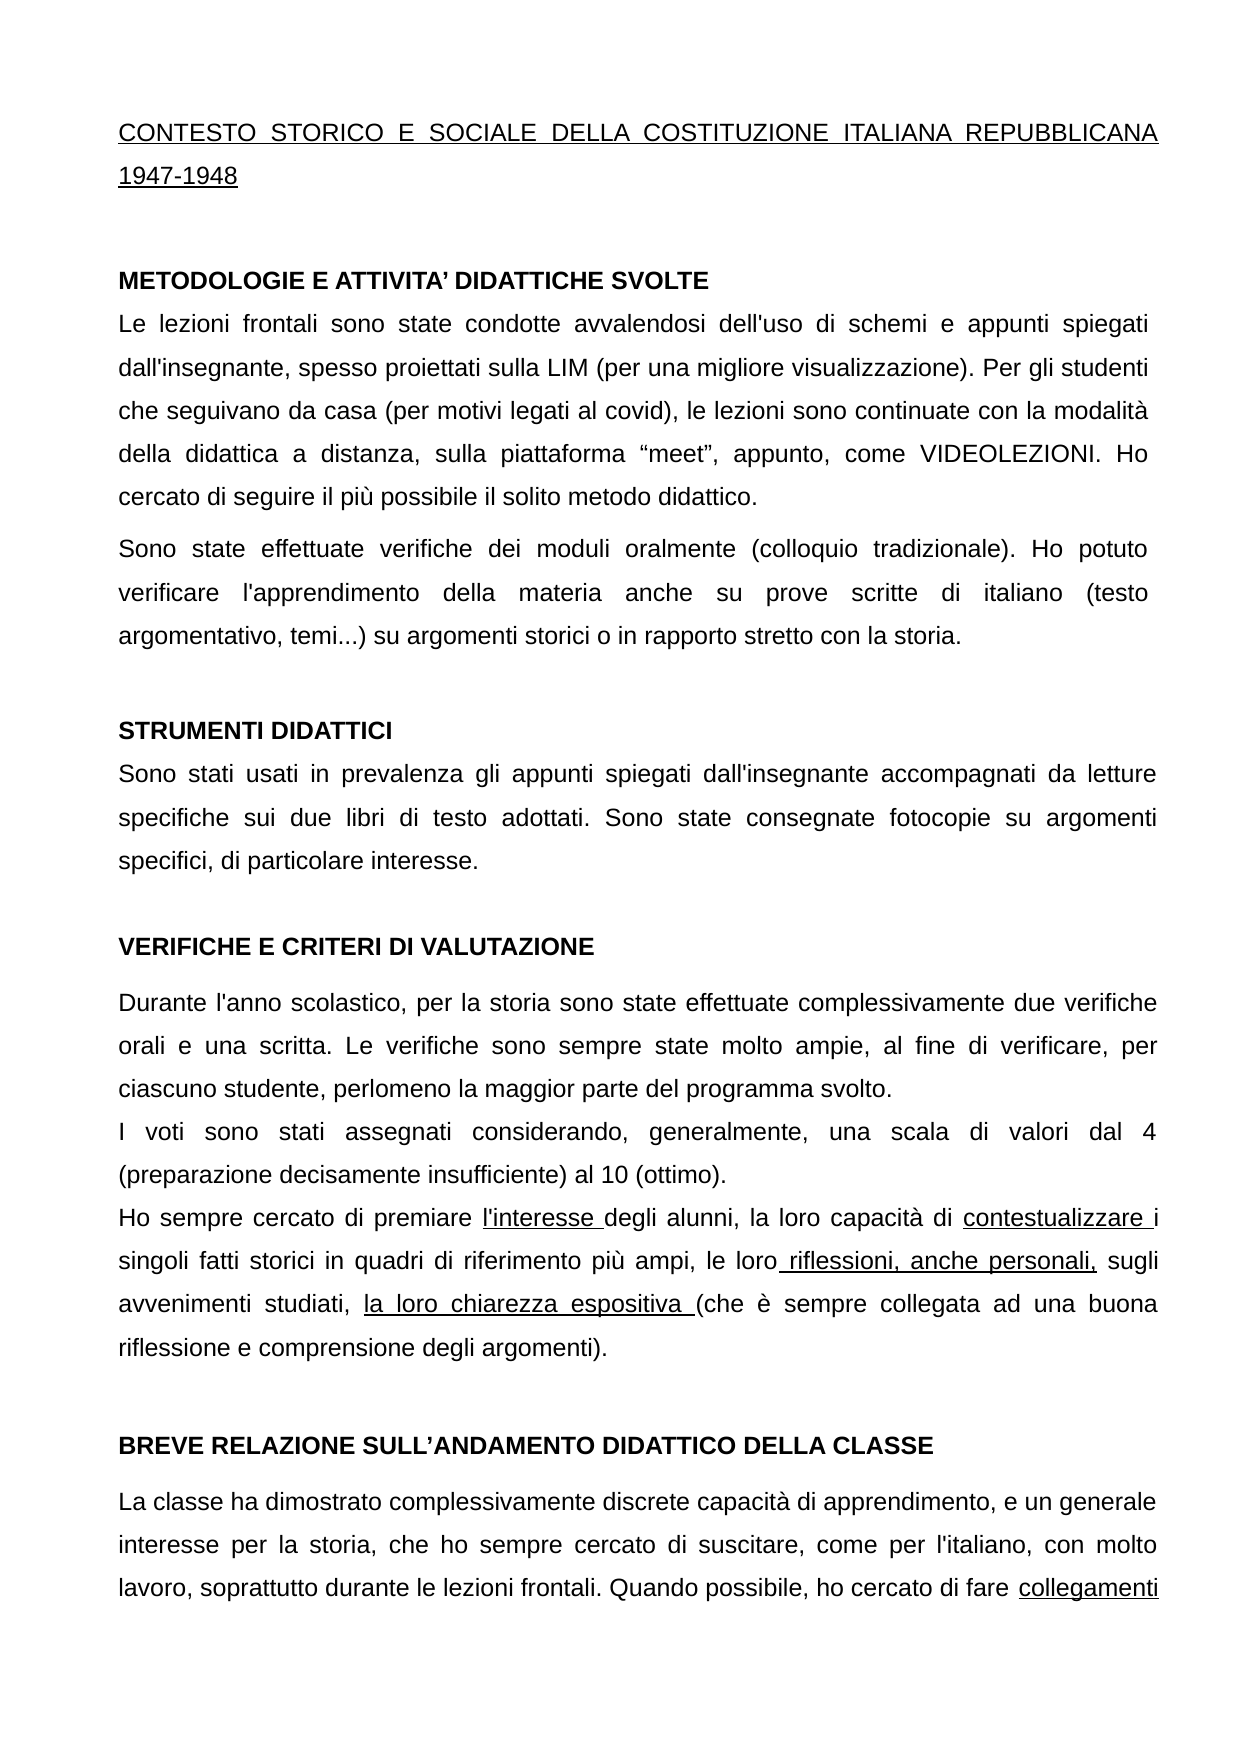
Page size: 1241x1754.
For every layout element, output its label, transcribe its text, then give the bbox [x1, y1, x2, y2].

list Ho sempre cercato di premiare l'interesse degli alunni, la loro capacità di contestualizzare i singoli fatti storici in quadri di riferimento più ampi, le loro riflessioni, anche personali, sugli avvenimenti studiati, la loro chiarezza espositiva (che è sempre collegata ad una buona riflessione e comprensione degli argomenti). [118, 1203, 1159, 1361]
list METODOLOGIE E ATTIVITA’ DIDATTICHE SVOLTE [118, 266, 1159, 295]
text STRUMENTI DIDATTICI [118, 716, 1159, 745]
list Durante l'anno scolastico, per la storia sono state effettuate complessivamente due verifiche orali e una scritta. Le verifiche sono sempre state molto ampie, al fine di verificare, per ciascuno studente, perlomeno la maggior parte del programma svolto. [118, 987, 1159, 1102]
list Sono state effettuate verifiche dei moduli oralmente (colloquio tradizionale). Ho potuto verificare l'apprendimento della materia anche su prove scritte di italiano (testo argomentativo, temi...) su argomenti storici o in rapporto stretto con la storia. [118, 534, 1150, 649]
list Le lezioni frontali sono state condotte avvalendosi dell'uso di schemi e appunti spiegati dall'insegnante, spesso proiettati sulla LIM (per una migliore visualizzazione). Per gli studenti che seguivano da casa (per motivi legati al covid), le lezioni sono continuate con la modalità della didattica a distanza, sulla piattaforma “meet”, appunto, come VIDEOLEZIONI. Ho cercato di seguire il più possibile il solito metodo didattico. [118, 309, 1150, 511]
list CONTESTO STORICO E SOCIALE DELLA COSTITUZIONE ITALIANA REPUBBLICANA [118, 118, 1159, 143]
text La classe ha dimostrato complessivamente discrete capacità di apprendimento, e un generale interesse per la storia, che ho sempre cercato di suscitare, come per l'italiano, con molto lavoro, soprattutto durante le lezioni frontali. Quando possibile, ho cercato di fare collegamenti [118, 1487, 1159, 1602]
list I voti sono stati assegnati considerando, generalmente, una scala di valori dal 4 (preparazione decisamente insufficiente) al 10 (ottimo). [118, 1117, 1159, 1189]
text BREVE RELAZIONE SULL’ANDAMENTO DIDATTICO DELLA CLASSE [118, 1431, 1159, 1460]
text Sono stati usati in prevalenza gli appunti spiegati dall'insegnante accompagnati da letture specifiche sui due libri di testo adottati. Sono state consegnate fotocopie su argomenti specifici, di particolare interesse. [118, 759, 1159, 874]
text VERIFICHE E CRITERI DI VALUTAZIONE [118, 932, 1159, 961]
list 1947-1948 [118, 144, 1159, 190]
